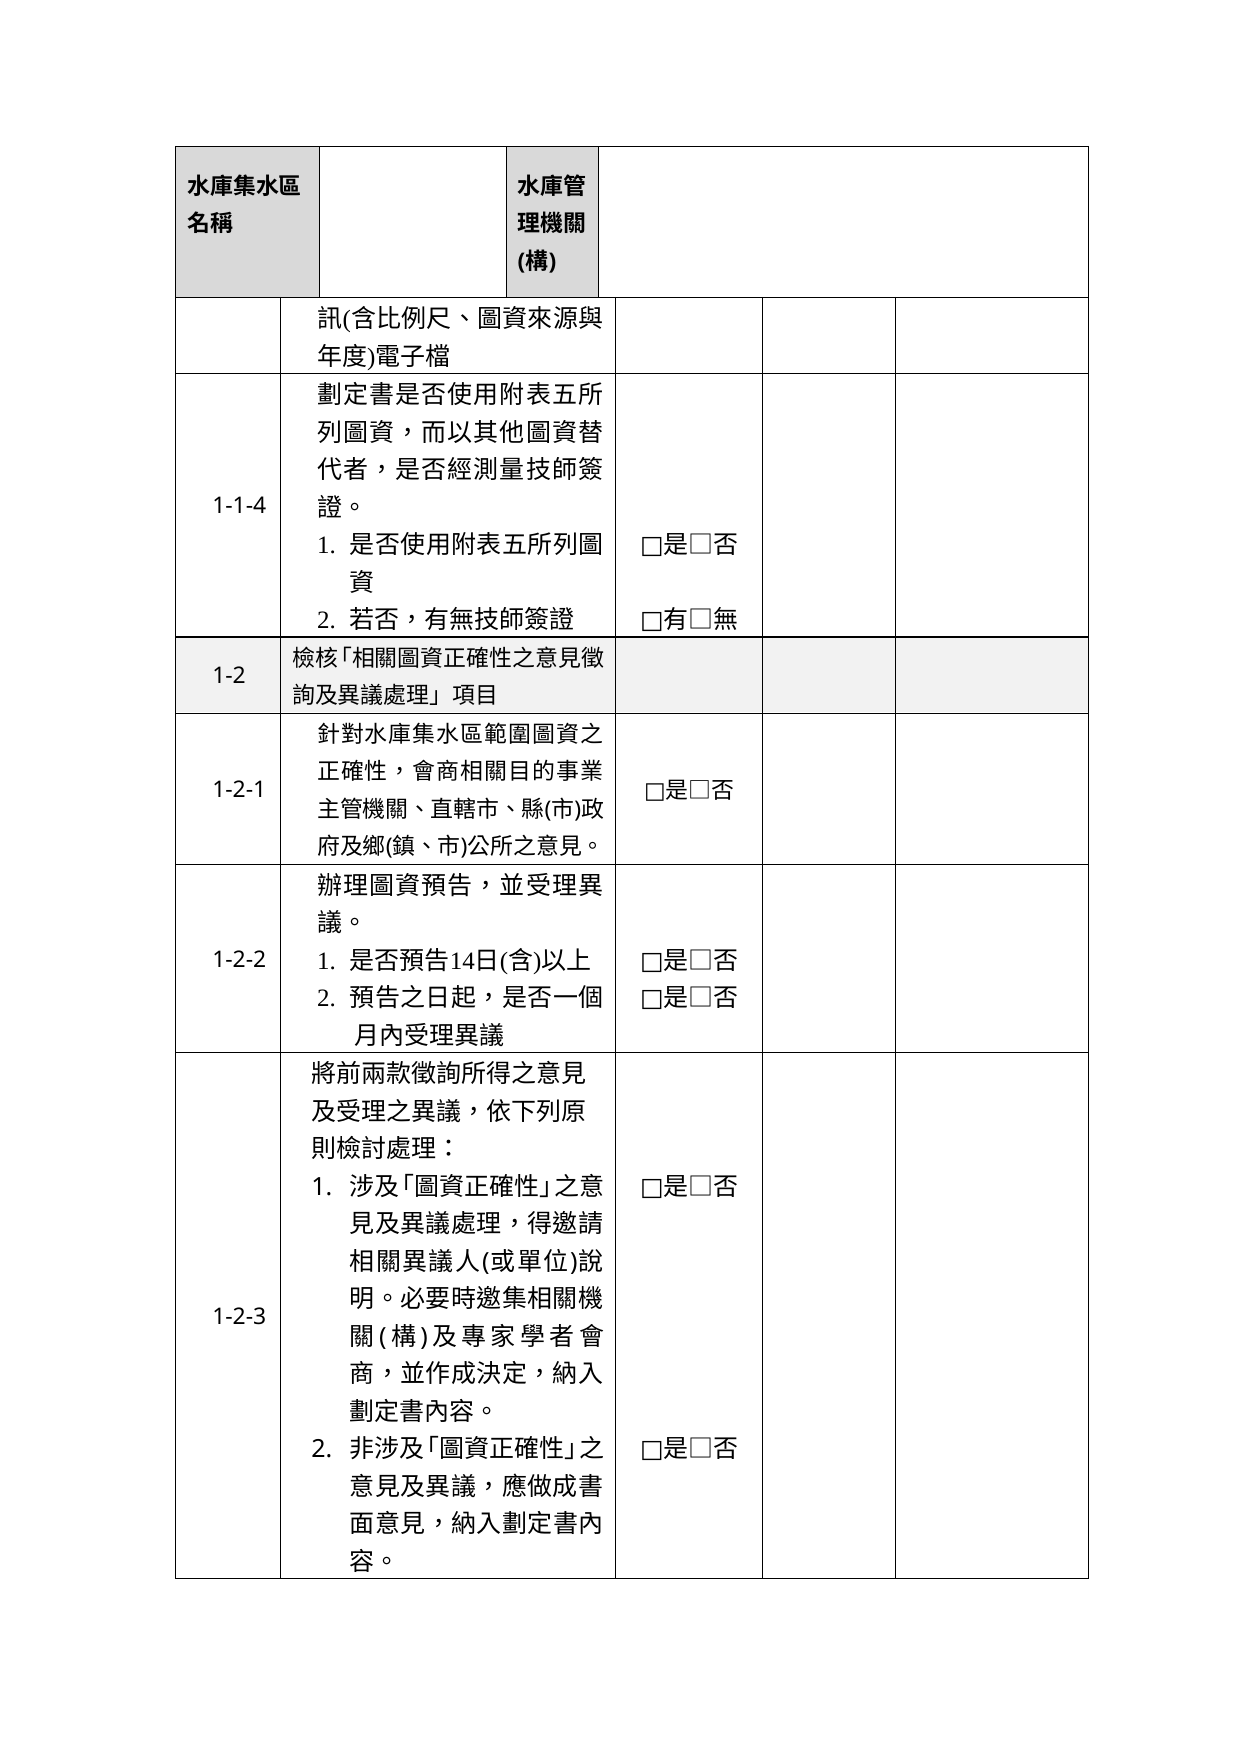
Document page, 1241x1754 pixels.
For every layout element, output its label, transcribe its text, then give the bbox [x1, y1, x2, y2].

table_cell □是□否 [616, 714, 762, 863]
table_cell 檢核「相關圖資正確性之意見徵詢及異議處理」項目 [281, 638, 615, 712]
table_cell [763, 714, 895, 863]
table_cell 1-1-4 [176, 374, 280, 636]
table_cell [763, 638, 895, 712]
table_cell 將前兩款徵詢所得之意見及受理之異議，依下列原則檢討處理： 涉及「圖資正確性」之意見及異議處理，得邀請相關異議人(或單位)說明。必要時邀集相關機關(構)及專家學者會商，並作成決定，納入劃定書內容。 非涉及「圖資正確性」之意見及異議，應做成書面意見，納入劃定書內容。 [281, 1053, 615, 1578]
table_cell [896, 714, 1088, 863]
table_cell [176, 298, 280, 373]
table_cell 1-2-3 [176, 1053, 280, 1578]
table_cell □是□否 □是□否 [616, 1053, 762, 1578]
table_cell [763, 374, 895, 636]
table_cell [763, 865, 895, 1052]
table_cell 1-2 [176, 638, 280, 712]
table_header 水庫管理機關(構) [507, 147, 598, 297]
table_cell 1-2-1 [176, 714, 280, 863]
table_cell [763, 298, 895, 373]
table_cell □是□否 □是□否 [616, 865, 762, 1052]
table_cell [763, 1053, 895, 1578]
table_cell [896, 374, 1088, 636]
table_header [599, 147, 1088, 297]
table_cell 訊(含比例尺、圖資來源與年度)電子檔 [281, 298, 615, 373]
table_cell [896, 1053, 1088, 1578]
table_header [320, 147, 506, 297]
table_header 水庫集水區名稱 [176, 147, 319, 297]
table_cell [616, 638, 762, 712]
table_cell 針對水庫集水區範圍圖資之正確性，會商相關目的事業主管機關、直轄市、縣(市)政府及鄉(鎮、市)公所之意見。 [281, 714, 615, 863]
table_cell □是□否 □有□無 [616, 374, 762, 636]
table_cell 1-2-2 [176, 865, 280, 1052]
table_cell [896, 298, 1088, 373]
table_cell [896, 865, 1088, 1052]
table_cell 劃定書是否使用附表五所列圖資，而以其他圖資替代者，是否經測量技師簽證。 是否使用附表五所列圖資 若否，有無技師簽證 [281, 374, 615, 636]
table_cell [616, 298, 762, 373]
table_cell [896, 638, 1088, 712]
table_cell 辦理圖資預告，並受理異議。 是否預告14日(含)以上 預告之日起，是否一個月內受理異議 [281, 865, 615, 1052]
